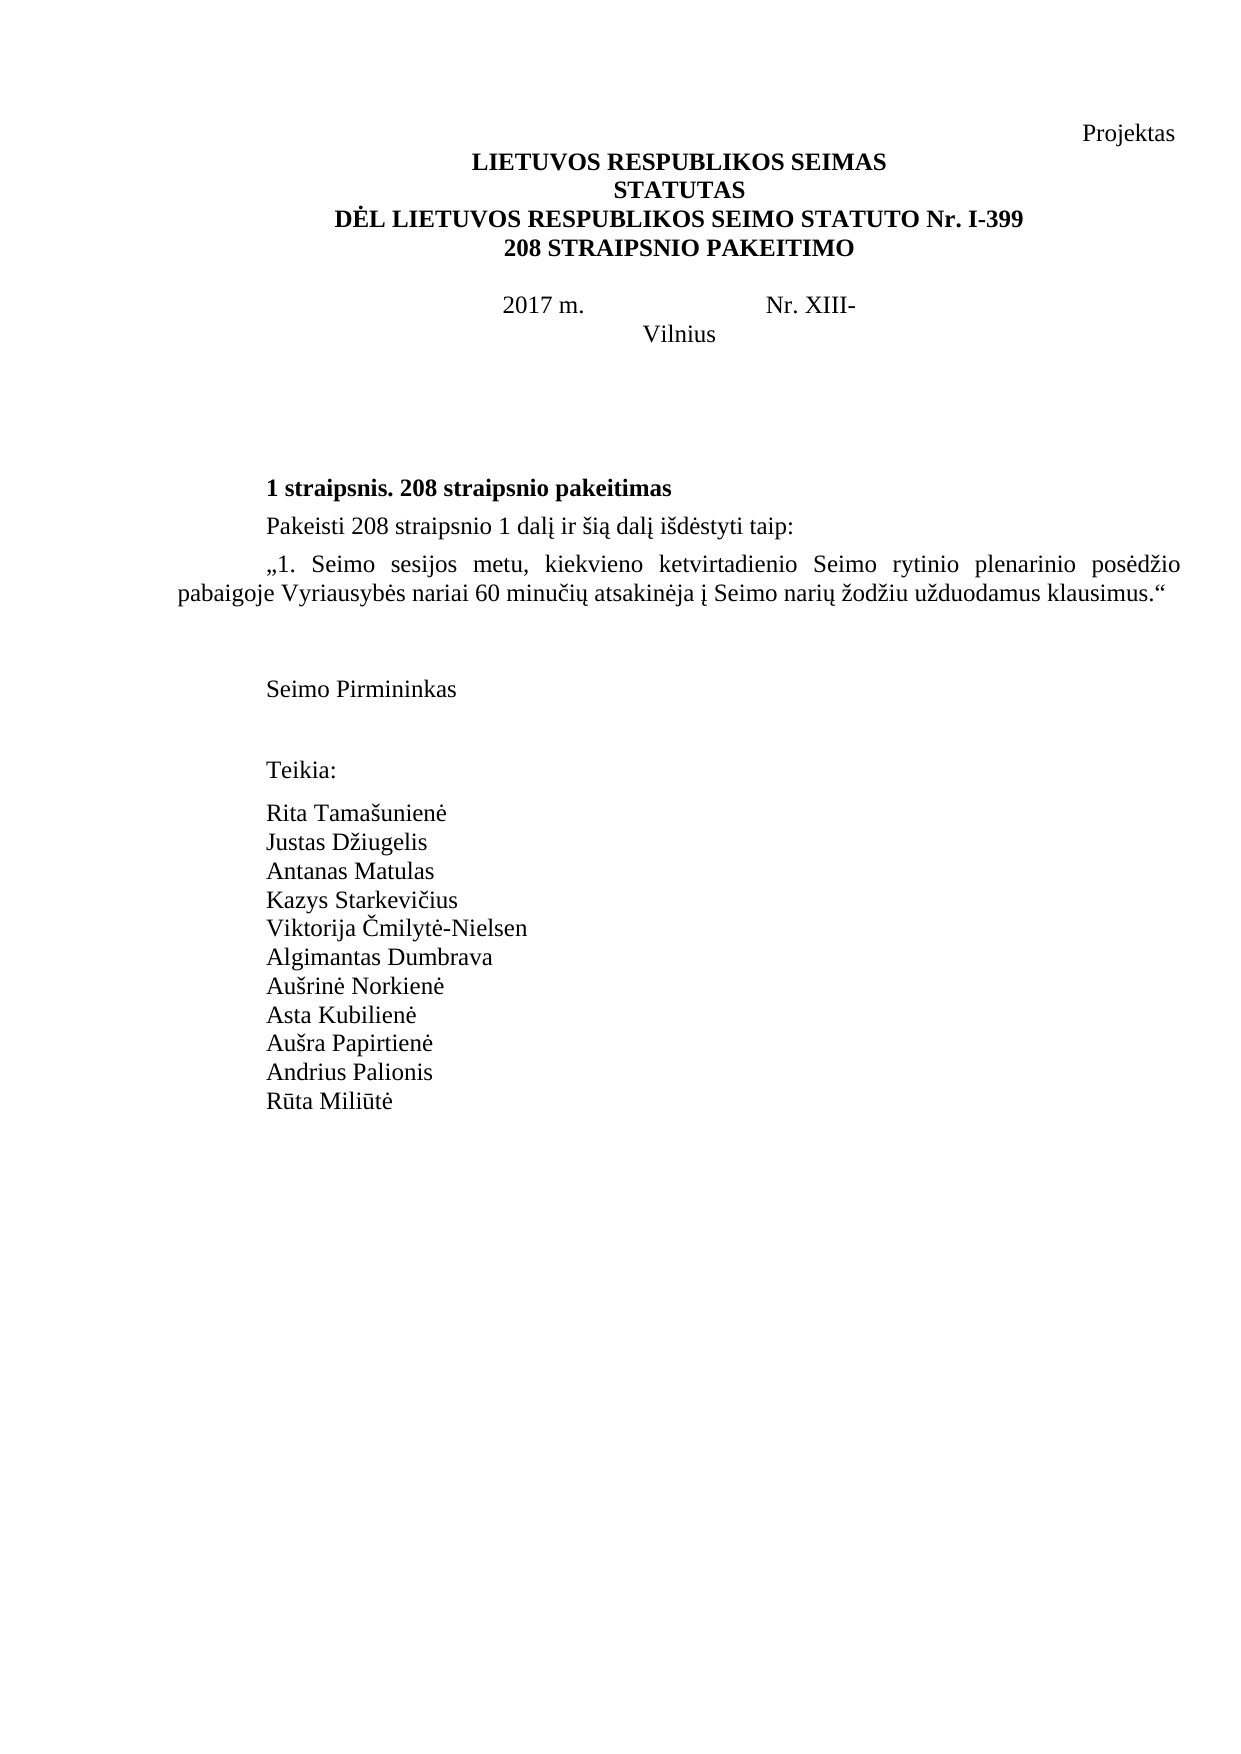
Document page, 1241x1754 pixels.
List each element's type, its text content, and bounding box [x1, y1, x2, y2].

text 208 STRAIPSNIO PAKEITIMO [177, 233, 1181, 262]
text Andrius Palionis [177, 1057, 1181, 1086]
text Algimantas Dumbrava [177, 942, 1181, 971]
text Asta Kubilienė [177, 1000, 1181, 1028]
text LIETUVOS RESPUBLIKOS SEIMAS [177, 147, 1181, 176]
text Aušra Papirtienė [177, 1028, 1181, 1057]
text Projektas [177, 118, 1181, 147]
text Antanas Matulas [177, 856, 1181, 885]
text 2017 m. Nr. XIII- [177, 291, 1181, 319]
text Vilnius [177, 319, 1181, 348]
text Aušrinė Norkienė [177, 971, 1181, 1000]
text Rita Tamašunienė [177, 798, 1181, 827]
text Pakeisti 208 straipsnio 1 dalį ir šią dalį išdėstyti taip: [177, 511, 1181, 540]
text „1. Seimo sesijos metu, kiekvieno ketvirtadienio Seimo rytinio plenarinio posėdžio pabaigoje Vyriausybės nariai 60 minučių atsakinėja į Seimo narių žodžiu užduodamus klausimus.“ [177, 549, 1181, 607]
text Viktorija Čmilytė-Nielsen [177, 913, 1181, 942]
text Rūta Miliūtė [177, 1086, 1181, 1115]
text Teikia: [177, 755, 1181, 784]
text Justas Džiugelis [177, 827, 1181, 856]
text Seimo Pirmininkas [177, 674, 1181, 703]
text Kazys Starkevičius [177, 885, 1181, 913]
text STATUTAS [177, 176, 1181, 204]
text 1 straipsnis. 208 straipsnio pakeitimas [177, 473, 1181, 501]
text DĖL LIETUVOS RESPUBLIKOS SEIMO STATUTO Nr. I-399 [177, 204, 1181, 233]
